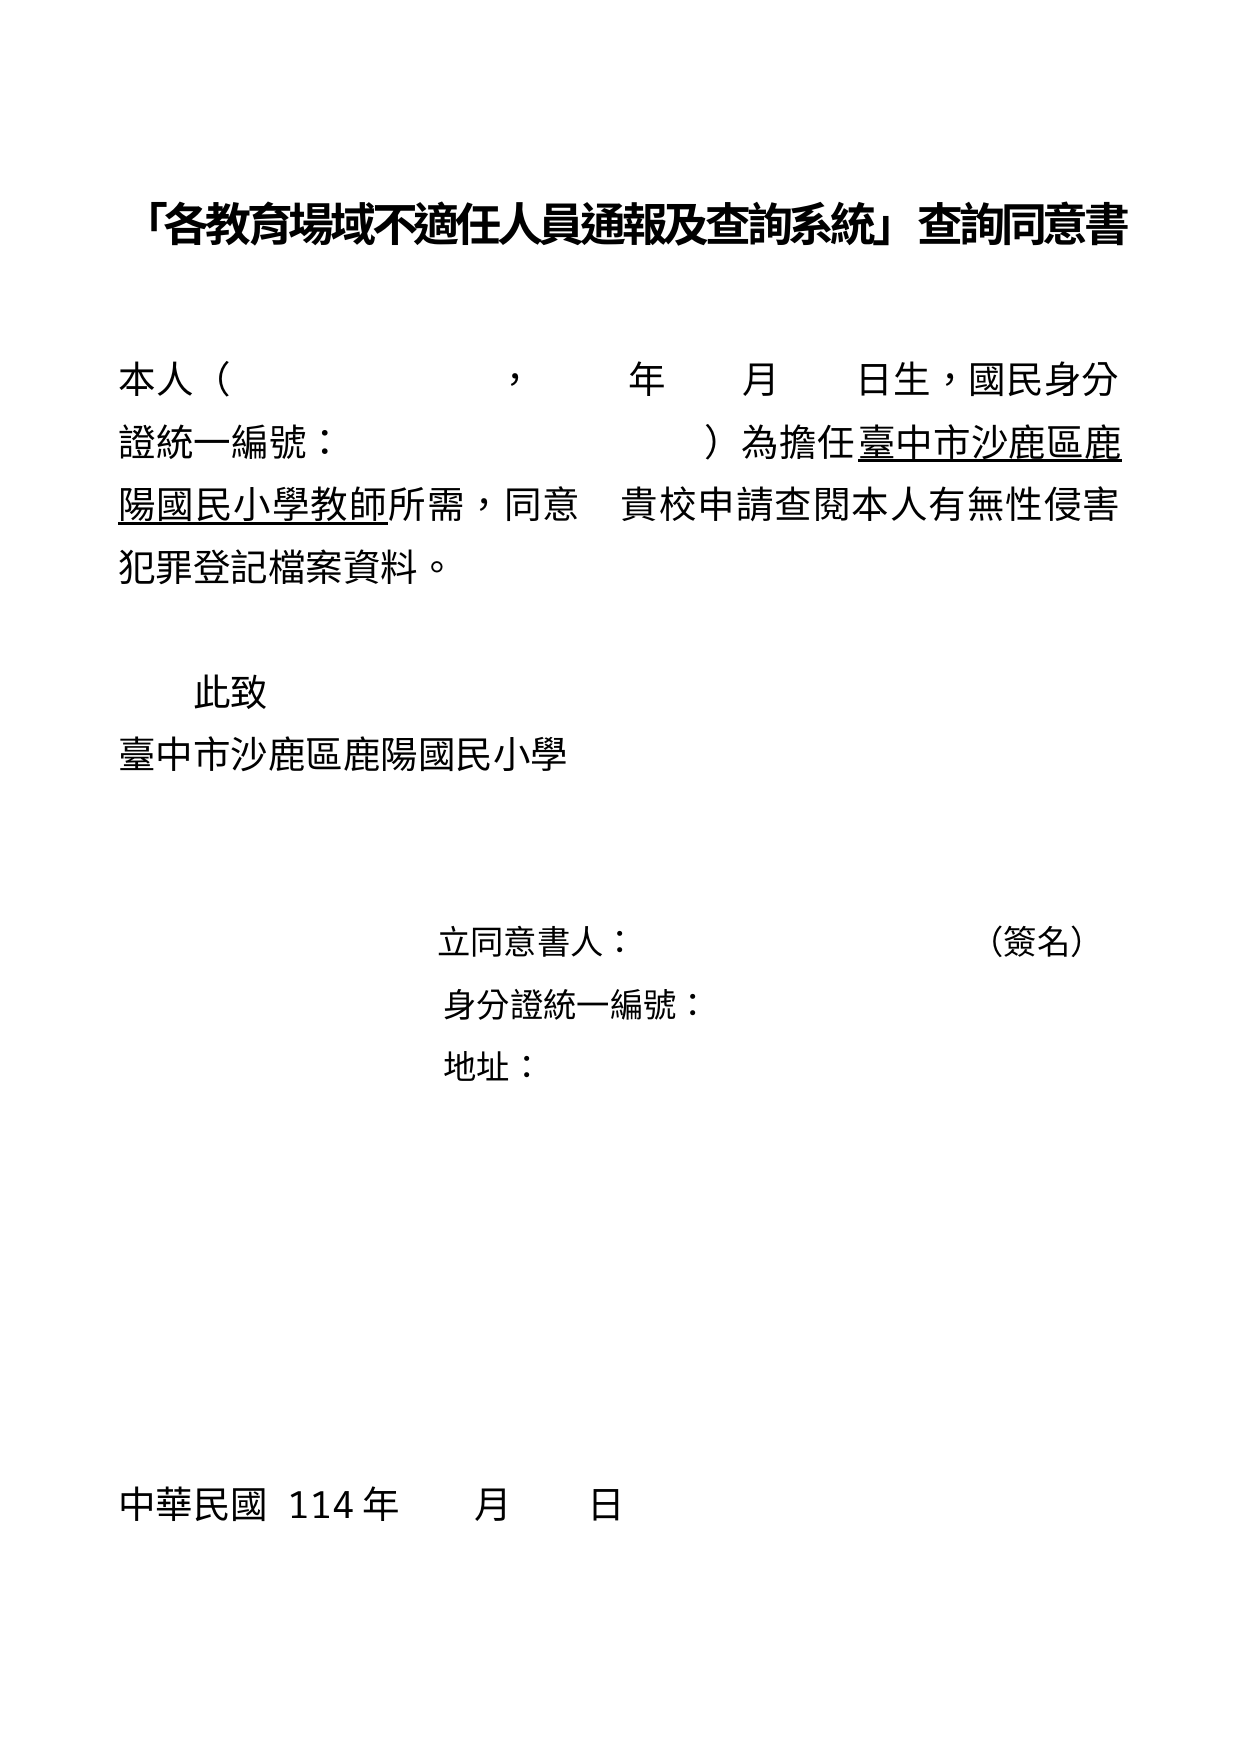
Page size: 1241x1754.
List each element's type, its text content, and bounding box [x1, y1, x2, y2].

text 立同意書人： （簽名） [118, 898, 1122, 961]
text 本人（ ， 年 月 日生，國民身分證統一編號： ）為擔任臺中市沙鹿區鹿陽國民小學教師所需，同意 貴校申請查閱本人有無性侵害犯罪登記檔案資料。 [118, 336, 1122, 586]
text 身分證統一編號： [118, 961, 1122, 1023]
text 地址： [118, 1023, 1122, 1086]
text 中華民國 114年 月 日 [118, 1461, 1122, 1523]
text 「各教育場域不適任人員通報及查詢系統」查詢同意書 [118, 148, 1138, 273]
text 此致 [118, 648, 1122, 711]
text 臺中市沙鹿區鹿陽國民小學 [118, 711, 1122, 773]
